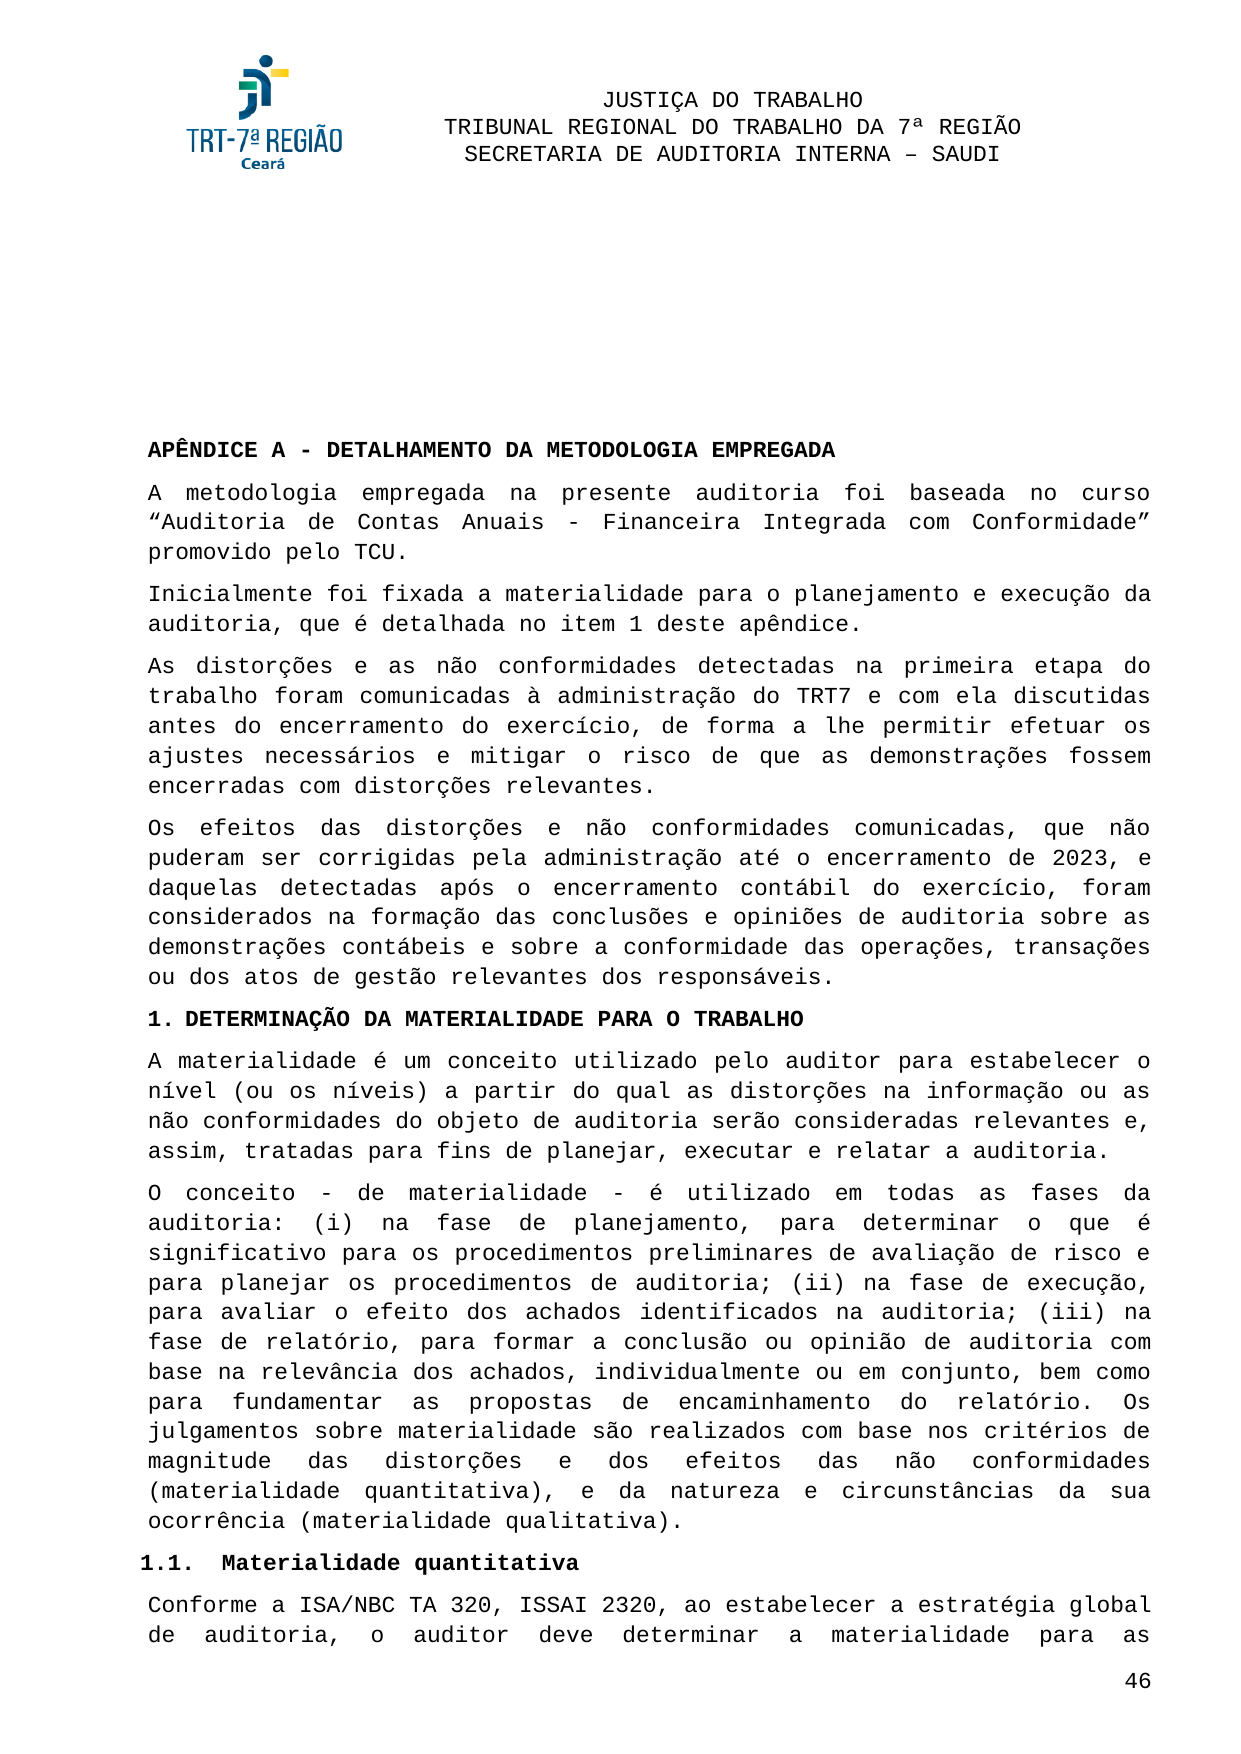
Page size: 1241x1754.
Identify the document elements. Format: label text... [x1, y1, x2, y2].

subtitle DETERMINAÇÃO DA MATERIALIDADE PARA O TRABALHO [147, 1008, 1152, 1033]
text Inicialmente foi fixada a materialidade para o planejamento e execução da auditoria, que é detalhada no item 1 deste apêndice. [148, 583, 1152, 638]
subtitle APÊNDICE A - DETALHAMENTO DA METODOLOGIA EMPREGADA [148, 439, 1152, 464]
text O conceito - de materialidade - é utilizado em todas as fases da auditoria: (i) na fase de planejamento, para determinar o que é significativo para os procedimentos preliminares de avaliação de risco e para planejar os procedimentos de auditoria; (ii) na fase de execução, para avaliar o efeito dos achados identificados na auditoria; (iii) na fase de relatório, para formar a conclusão ou opinião de auditoria com base na relevância dos achados, individualmente ou em conjunto, bem como para fundamentar as propostas de encaminhamento do relatório. Os julgamentos sobre materialidade são realizados com base nos critérios de magnitude das distorções e dos efeitos das não conformidades (materialidade quantitativa), e da natureza e circunstâncias da sua ocorrência (materialidade qualitativa). [148, 1182, 1152, 1535]
text A materialidade é um conceito utilizado pelo auditor para estabelecer o nível (ou os níveis) a partir do qual as distorções na informação ou as não conformidades do objeto de auditoria serão consideradas relevantes e, assim, tratadas para fins de planejar, executar e relatar a auditoria. [148, 1050, 1152, 1165]
subtitle Materialidade quantitativa [140, 1552, 1152, 1577]
text A metodologia empregada na presente auditoria foi baseada no curso “Auditoria de Contas Anuais - Financeira Integrada com Conformidade” promovido pelo TCU. [148, 481, 1152, 566]
text Os efeitos das distorções e não conformidades comunicadas, que não puderam ser corrigidas pela administração até o encerramento de 2023, e daquelas detectadas após o encerramento contábil do exercício, foram considerados na formação das conclusões e opiniões de auditoria sobre as demonstrações contábeis e sobre a conformidade das operações, transações ou dos atos de gestão relevantes dos responsáveis. [148, 816, 1152, 991]
table_header [139, 225, 1141, 424]
text Conforme a ISA/NBC TA 320, ISSAI 2320, ao estabelecer a estratégia global de auditoria, o auditor deve determinar a materialidade para as [148, 1594, 1152, 1649]
picture [171, 52, 352, 176]
text As distorções e as não conformidades detectadas na primeira etapa do trabalho foram comunicadas à administração do TRT7 e com ela discutidas antes do encerramento do exercício, de forma a lhe permitir efetuar os ajustes necessários e mitigar o risco de que as demonstrações fossem encerradas com distorções relevantes. [148, 655, 1152, 800]
